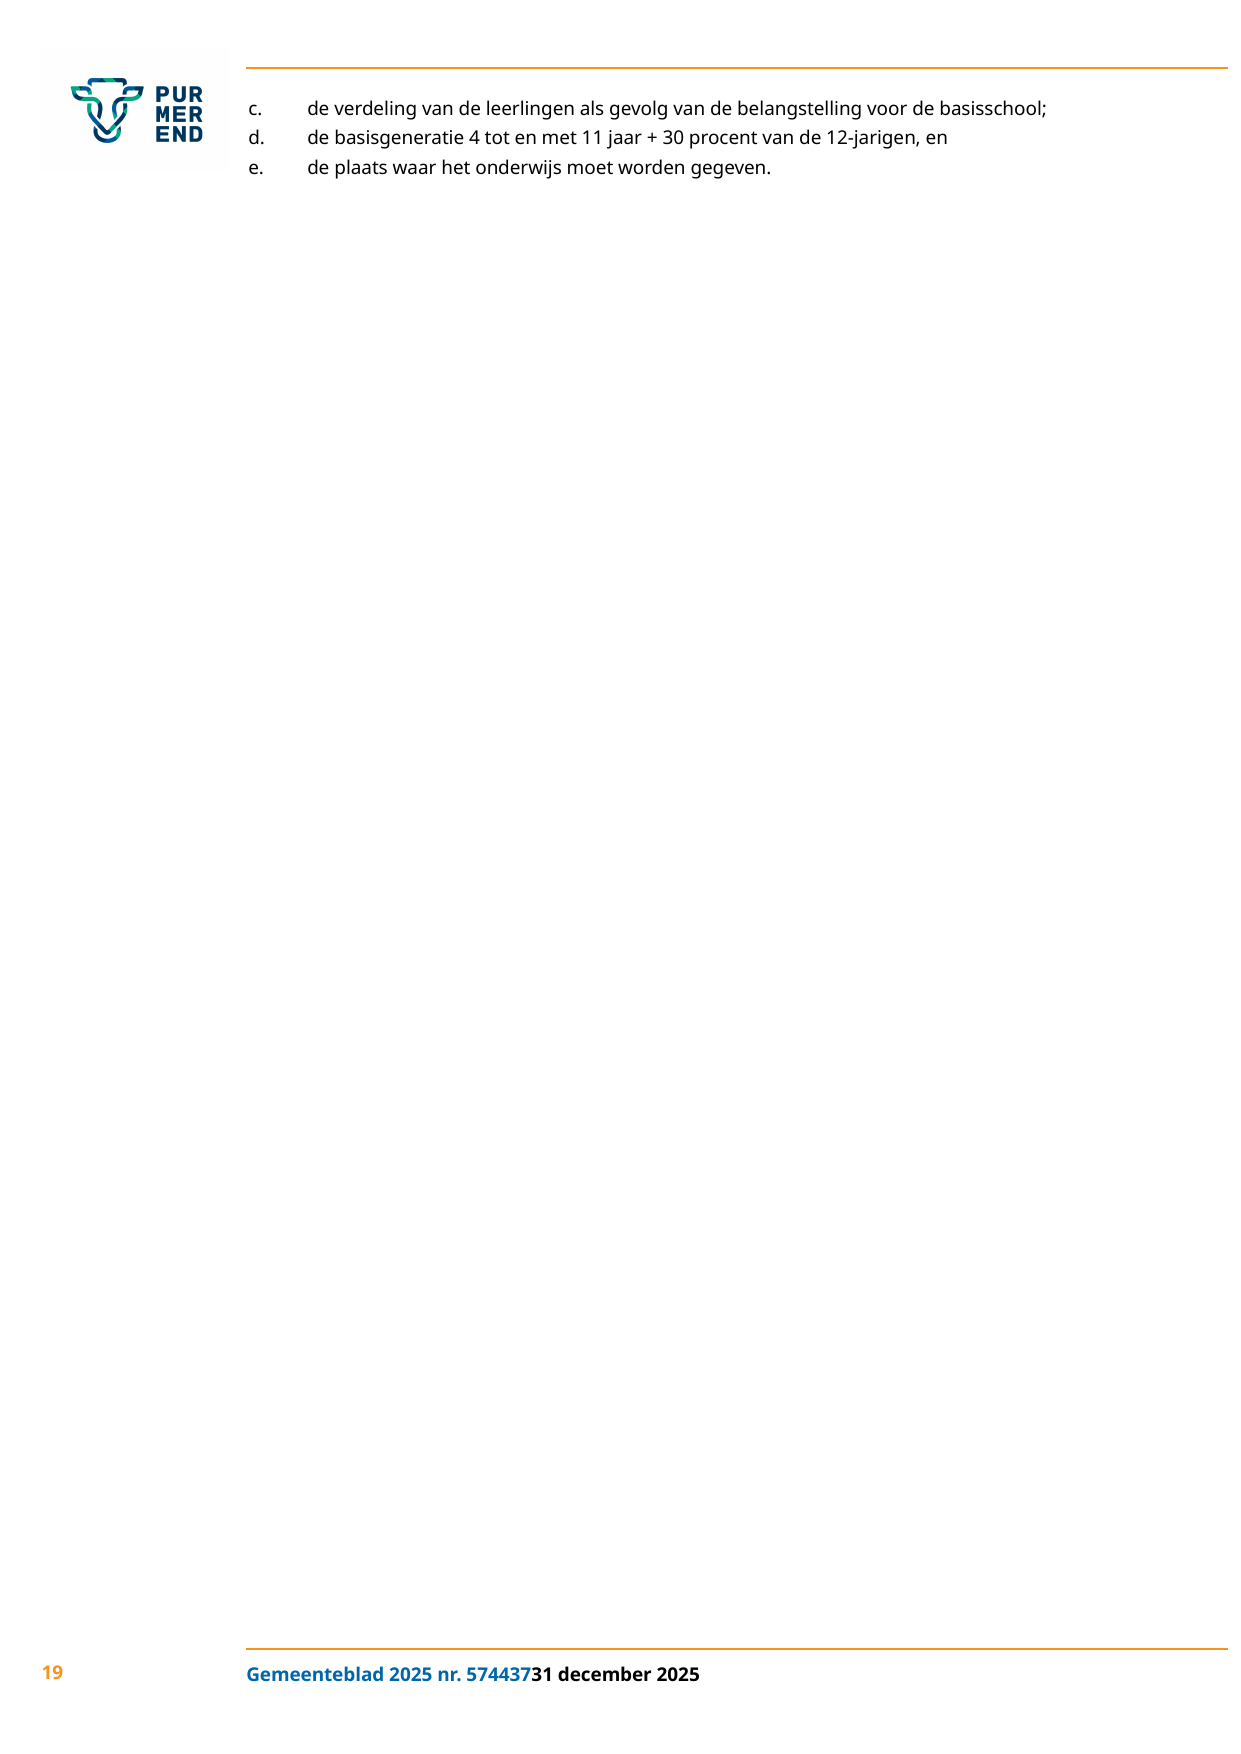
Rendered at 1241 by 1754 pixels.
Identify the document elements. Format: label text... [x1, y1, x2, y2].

list de plaats waar het onderwijs moet worden gegeven. [248, 154, 1152, 180]
list de verdeling van de leerlingen als gevolg van de belangstelling voor de basisschool; [248, 95, 1152, 121]
list de basisgeneratie 4 tot en met 11 jaar + 30 procent van de 12-jarigen, en [248, 124, 1152, 150]
picture [41, 47, 231, 172]
